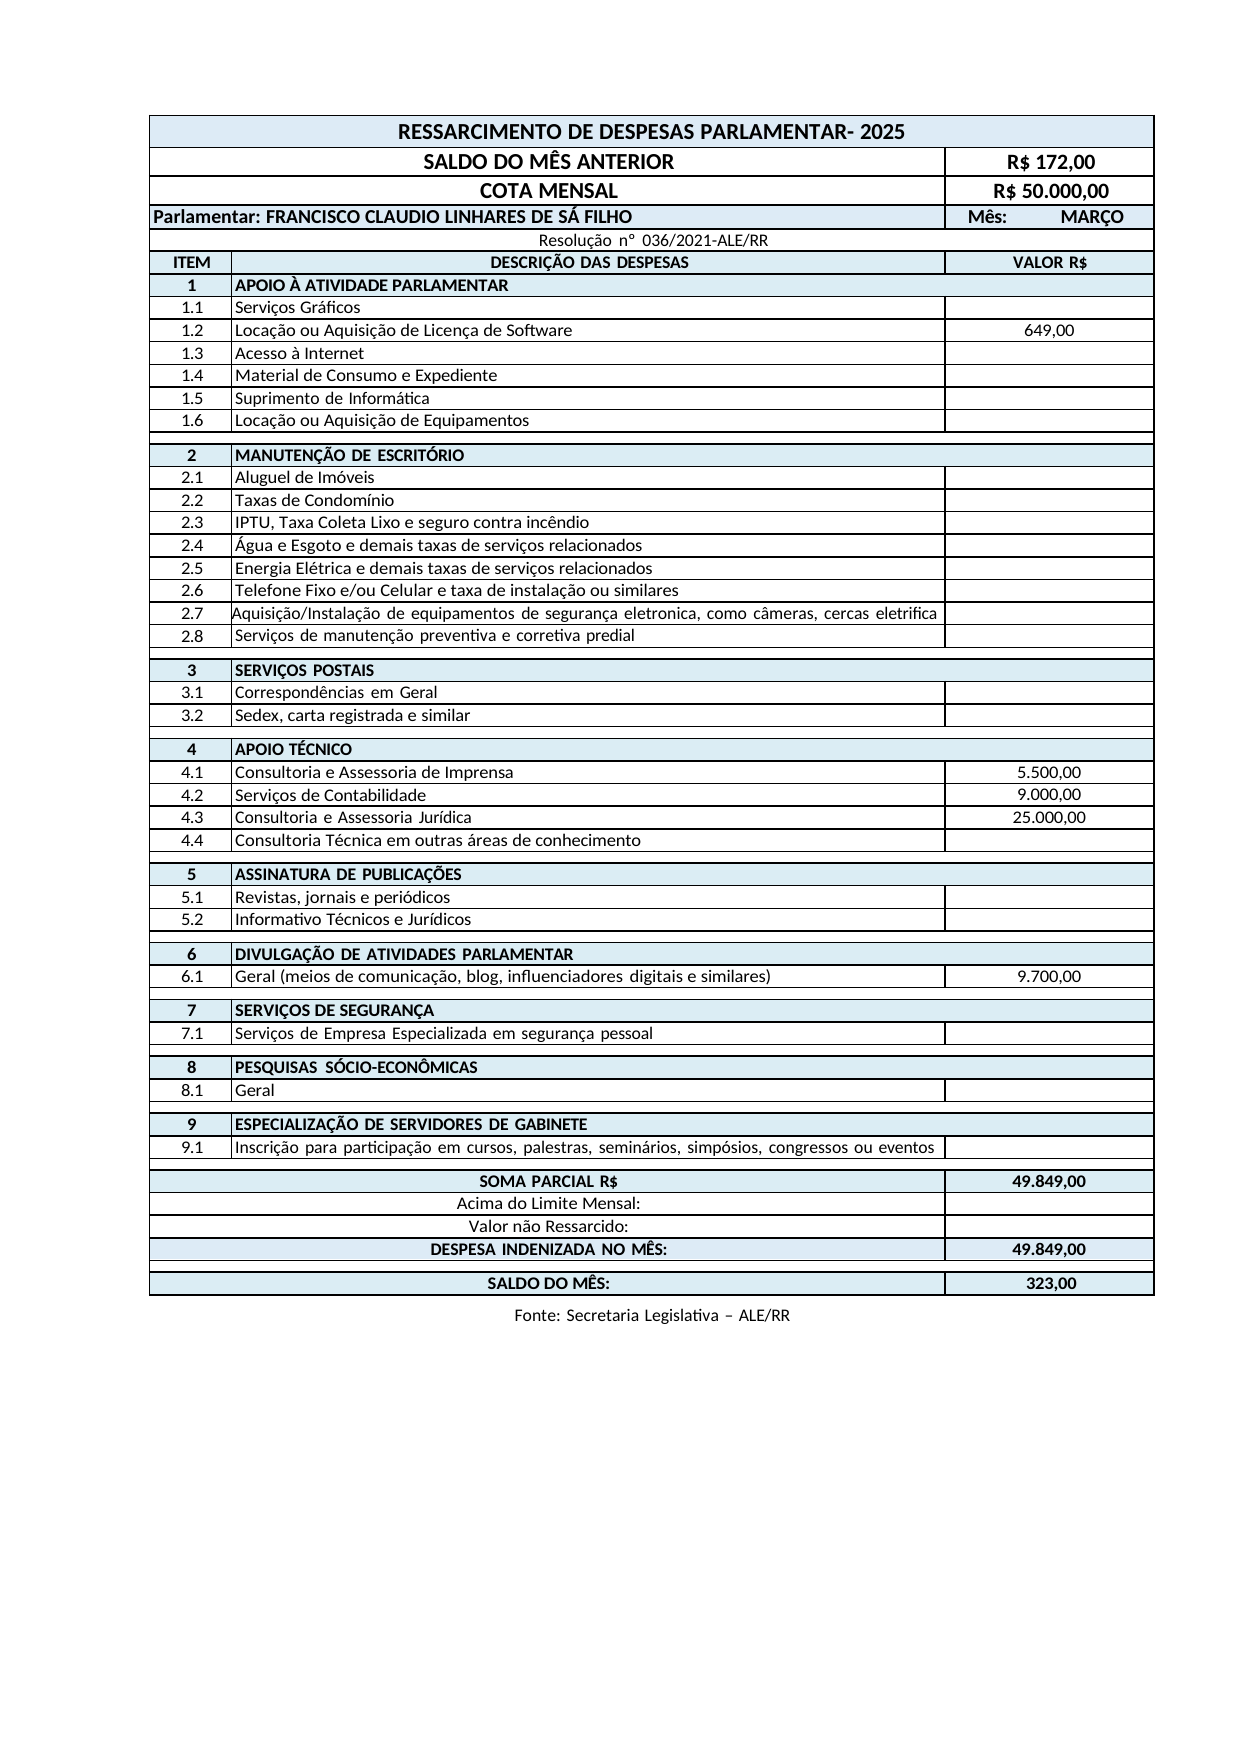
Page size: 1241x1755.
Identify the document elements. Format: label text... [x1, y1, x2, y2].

table_cell Água e Esgoto e demais taxas de serviços relacionados [232, 535, 944, 556]
table_cell SALDO DO MÊS: [150, 1273, 944, 1294]
table_cell [150, 988, 1153, 998]
table_cell Revistas, jornais e periódicos [232, 886, 944, 907]
table_cell [946, 603, 1153, 624]
table_cell 5.2 [150, 909, 231, 930]
table_cell Informativo Técnicos e Jurídicos [232, 909, 944, 930]
table_cell Suprimento de Informática [232, 388, 944, 409]
table_cell ITEM [150, 252, 231, 273]
table_cell 1.6 [150, 410, 231, 431]
table_cell [946, 297, 1153, 318]
table_cell DESCRIÇÃO DAS DESPESAS [232, 252, 944, 273]
table_cell 2.1 [150, 467, 231, 488]
table_cell VALOR R$ [946, 252, 1153, 273]
table_cell [946, 490, 1153, 511]
table_cell [150, 1102, 1153, 1112]
table_cell Geral [232, 1080, 944, 1101]
table_cell 1.5 [150, 388, 231, 409]
table_cell Energia Elétrica e demais taxas de serviços relacionados [232, 558, 944, 578]
table_cell [150, 648, 1153, 658]
table_cell 1.3 [150, 342, 231, 363]
table_cell Consultoria e Assessoria Jurídica [232, 807, 944, 828]
table_cell R$ 172,00 [946, 148, 1153, 175]
table_cell Consultoria e Assessoria de Imprensa [232, 762, 944, 783]
table_cell [946, 886, 1153, 907]
table_cell 6.1 [150, 966, 231, 987]
table_cell 49.849,00 [946, 1239, 1153, 1259]
table_cell [946, 558, 1153, 578]
text Fonte: Secretaria Legislativa – ALE/RR [148, 1304, 1157, 1326]
table_cell Telefone Fixo e/ou Celular e taxa de instalação ou similares [232, 580, 944, 601]
table_cell APOIO À ATIVIDADE PARLAMENTAR [232, 275, 1153, 296]
table_cell 49.849,00 [946, 1171, 1153, 1192]
table_cell Serviços de manutenção preventiva e corretiva predial [232, 625, 944, 646]
table_cell [946, 1080, 1153, 1101]
table_cell [946, 342, 1153, 363]
table_cell [946, 580, 1153, 601]
table_cell Aluguel de Imóveis [232, 467, 944, 488]
table_cell 323,00 [946, 1273, 1153, 1294]
table_cell SERVIÇOS DE SEGURANÇA [232, 1000, 1153, 1021]
table_cell Taxas de Condomínio [232, 490, 944, 511]
table_cell 4 [150, 739, 231, 760]
table_cell 1.1 [150, 297, 231, 318]
table_cell Correspondências em Geral [232, 682, 944, 703]
table_cell Acesso à Internet [232, 342, 944, 363]
table_cell SALDO DO MÊS ANTERIOR [150, 148, 944, 175]
table_cell ASSINATURA DE PUBLICAÇÕES [232, 864, 1153, 885]
table_cell 9.1 [150, 1137, 231, 1157]
table_cell 649,00 [946, 320, 1153, 341]
table_cell [946, 1023, 1153, 1044]
table_cell Locação ou Aquisição de Licença de Software [232, 320, 944, 341]
table_cell Aquisição/Instalação de equipamentos de segurança eletronica, como câmeras, cercas eletrifica [232, 603, 944, 624]
table_cell IPTU, Taxa Coleta Lixo e seguro contra incêndio [232, 512, 944, 533]
table_cell 4.1 [150, 762, 231, 783]
table_cell 5.1 [150, 886, 231, 907]
table_cell 1 [150, 275, 231, 296]
table_cell Material de Consumo e Expediente [232, 365, 944, 386]
table_cell Consultoria Técnica em outras áreas de conhecimento [232, 830, 944, 851]
table_cell 5.500,00 [946, 762, 1153, 783]
table_cell APOIO TÉCNICO [232, 739, 1153, 760]
table_cell 25.000,00 [946, 807, 1153, 828]
table_cell 8.1 [150, 1080, 231, 1101]
table_cell 4.2 [150, 784, 231, 805]
table_cell 5 [150, 864, 231, 885]
table_cell Serviços Gráficos [232, 297, 944, 318]
table_cell [946, 705, 1153, 726]
table_cell 2.7 [150, 603, 231, 624]
table_cell [150, 1159, 1153, 1169]
table_cell 8 [150, 1057, 231, 1078]
table_cell MANUTENÇÃO DE ESCRITÓRIO [232, 445, 1153, 466]
table_cell Mês: MARÇO [946, 206, 1153, 228]
table_cell [946, 625, 1153, 646]
table_cell 9.700,00 [946, 966, 1153, 987]
table_cell [150, 433, 1153, 443]
table_cell 2.5 [150, 558, 231, 578]
table_cell [150, 1261, 1153, 1271]
table_cell SERVIÇOS POSTAIS [232, 660, 1153, 681]
table_cell R$ 50.000,00 [946, 177, 1153, 204]
table_cell Inscrição para participação em cursos, palestras, seminários, simpósios, congressos ou eventos [232, 1137, 944, 1157]
table_cell [946, 410, 1153, 431]
table_cell [946, 909, 1153, 930]
table_cell [946, 365, 1153, 386]
table_cell 2.3 [150, 512, 231, 533]
table_cell Resolução nº 036/2021-ALE/RR [150, 230, 1153, 250]
table_cell [946, 1193, 1153, 1214]
table_cell 2.6 [150, 580, 231, 601]
table_cell [150, 1045, 1153, 1055]
table_cell Geral (meios de comunicação, blog, influenciadores digitais e similares) [232, 966, 944, 987]
table_cell 3.1 [150, 682, 231, 703]
table_cell 2 [150, 445, 231, 466]
table_cell Sedex, carta registrada e similar [232, 705, 944, 726]
table_cell 2.8 [150, 625, 231, 646]
table_cell 2.4 [150, 535, 231, 556]
table_cell [946, 467, 1153, 488]
table_cell [946, 830, 1153, 851]
table_cell 4.4 [150, 830, 231, 851]
table_cell Serviços de Empresa Especializada em segurança pessoal [232, 1023, 944, 1044]
table_cell [150, 932, 1153, 942]
table_cell ESPECIALIZAÇÃO DE SERVIDORES DE GABINETE [232, 1114, 1153, 1135]
table_cell Locação ou Aquisição de Equipamentos [232, 410, 944, 431]
table_cell COTA MENSAL [150, 177, 944, 204]
table_cell [946, 388, 1153, 409]
table_cell 7.1 [150, 1023, 231, 1044]
table_cell [150, 852, 1153, 862]
table_cell 7 [150, 1000, 231, 1021]
table_cell PESQUISAS SÓCIO-ECONÔMICAS [232, 1057, 1153, 1078]
table_cell Acima do Limite Mensal: [150, 1193, 944, 1214]
table_cell Parlamentar: FRANCISCO CLAUDIO LINHARES DE SÁ FILHO [150, 206, 944, 228]
table_cell 3 [150, 660, 231, 681]
table_cell 2.2 [150, 490, 231, 511]
table_cell [150, 727, 1153, 737]
table_cell [946, 535, 1153, 556]
table_cell [946, 512, 1153, 533]
table_cell 1.2 [150, 320, 231, 341]
table_cell 6 [150, 943, 231, 964]
table_cell SOMA PARCIAL R$ [150, 1171, 944, 1192]
table_cell 4.3 [150, 807, 231, 828]
table_cell 3.2 [150, 705, 231, 726]
table_cell Serviços de Contabilidade [232, 784, 944, 805]
table_cell [946, 1137, 1153, 1157]
table_cell [946, 1216, 1153, 1237]
table_cell 1.4 [150, 365, 231, 386]
table_cell DIVULGAÇÃO DE ATIVIDADES PARLAMENTAR [232, 943, 1153, 964]
table_cell 9.000,00 [946, 784, 1153, 805]
table_cell Valor não Ressarcido: [150, 1216, 944, 1237]
table_header RESSARCIMENTO DE DESPESAS PARLAMENTAR- 2025 [150, 116, 1153, 147]
table_cell DESPESA INDENIZADA NO MÊS: [150, 1239, 944, 1259]
table_cell 9 [150, 1114, 231, 1135]
table_cell [946, 682, 1153, 703]
